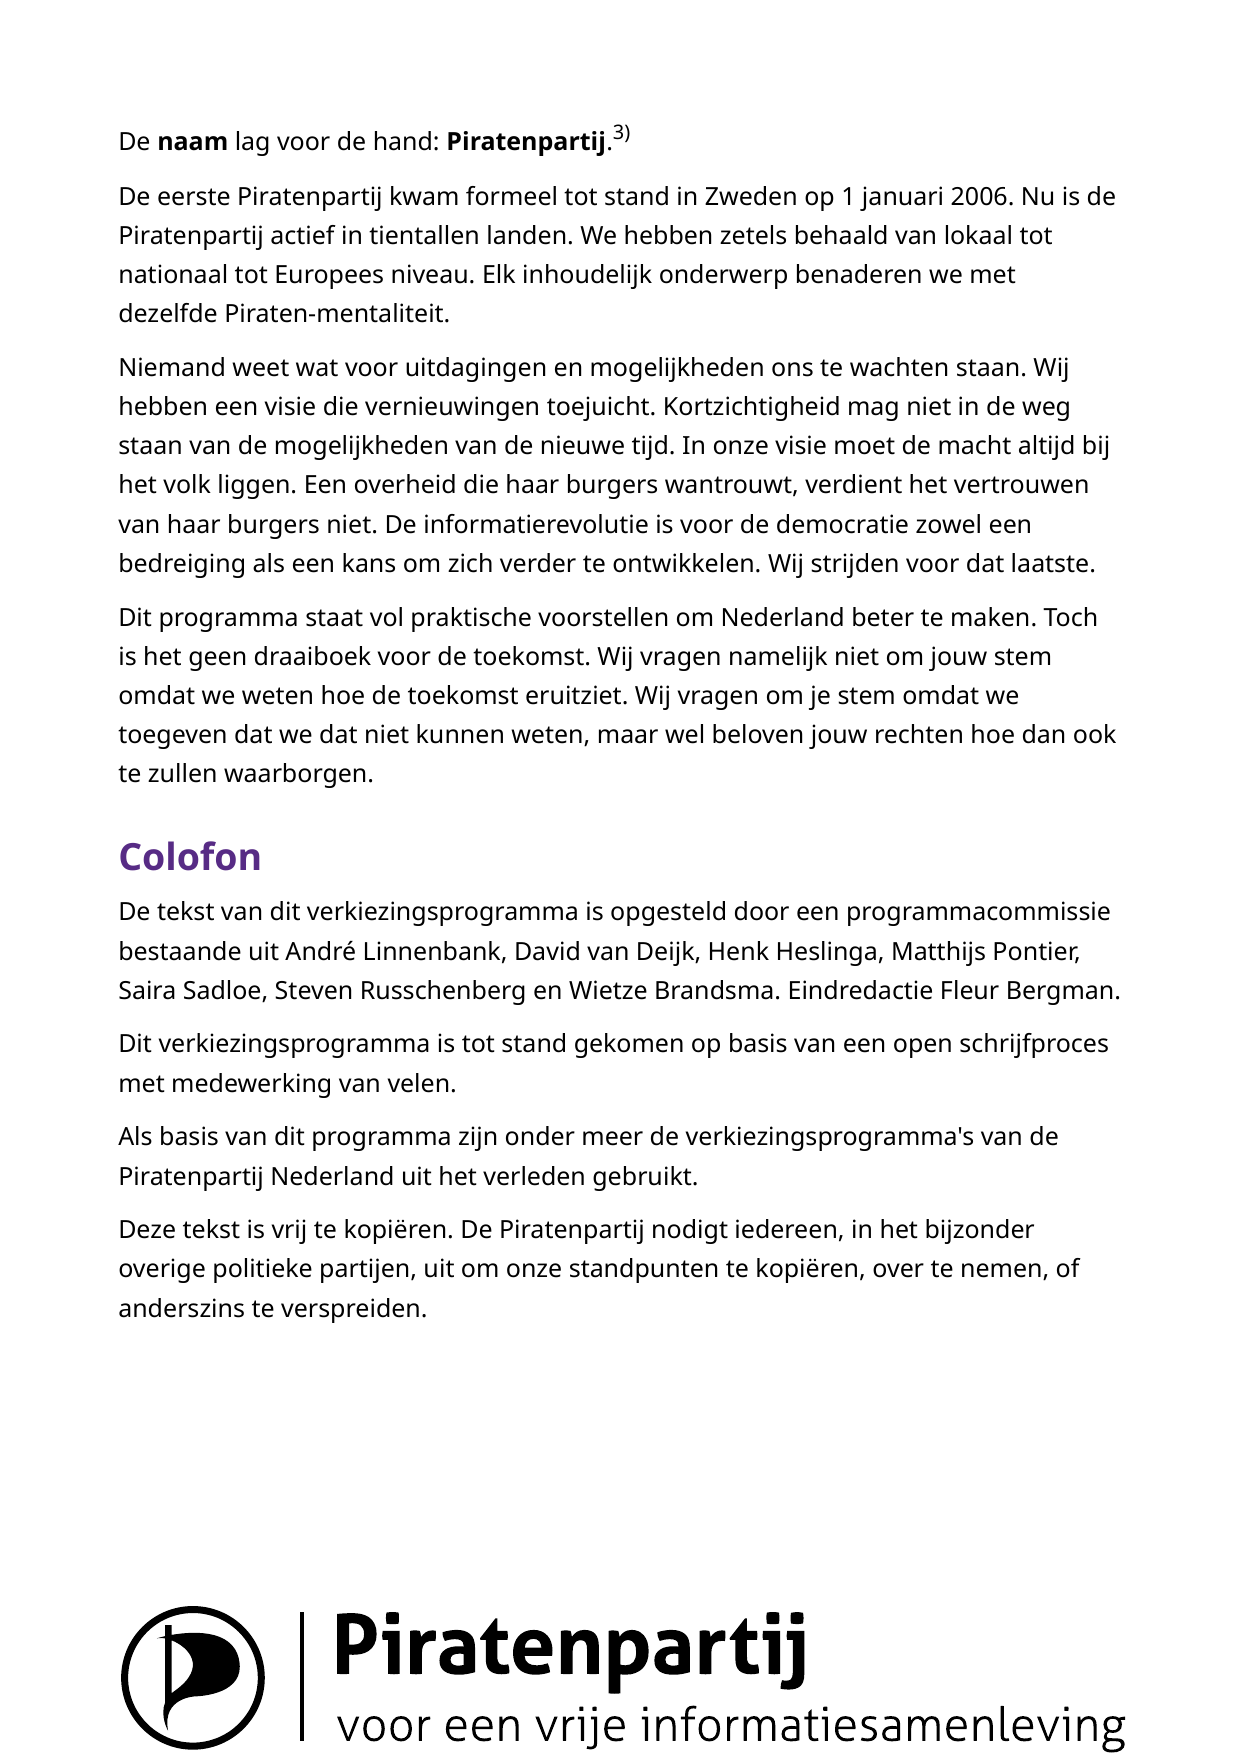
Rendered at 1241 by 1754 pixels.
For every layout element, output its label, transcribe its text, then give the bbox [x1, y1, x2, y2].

text De eerste Piratenpartij kwam formeel tot stand in Zweden op 1 januari 2006. Nu is de Piratenpartij actief in tientallen landen. We hebben zetels behaald van lokaal tot nationaal tot Europees niveau. Elk inhoudelijk onderwerp benaderen we met dezelfde Piraten-mentaliteit. [118, 178, 1122, 330]
text Als basis van dit programma zijn onder meer de verkiezingsprogramma's van de Piratenpartij Nederland uit het verleden gebruikt. [118, 1119, 1122, 1192]
text De naam lag voor de hand: Piratenpartij.3) [118, 118, 1122, 158]
subtitle Colofon [118, 831, 1122, 882]
text Deze tekst is vrij te kopiëren. De Piratenpartij nodigt iedereen, in het bijzonder overige politieke partijen, uit om onze standpunten te kopiëren, over te nemen, of anderszins te verspreiden. [118, 1212, 1122, 1324]
text Dit programma staat vol praktische voorstellen om Nederland beter te maken. Toch is het geen draaiboek voor de toekomst. Wij vragen namelijk niet om jouw stem omdat we weten hoe de toekomst eruitziet. Wij vragen om je stem omdat we toegeven dat we dat niet kunnen weten, maar wel beloven jouw rechten hoe dan ook te zullen waarborgen. [118, 599, 1122, 790]
text De tekst van dit verkiezingsprogramma is opgesteld door een programmacommissie bestaande uit André Linnenbank, David van Deijk, Henk Heslinga, Matthijs Pontier, Saira Sadloe, Steven Russchenberg en Wietze Brandsma. Eindredactie Fleur Bergman. [118, 894, 1122, 1006]
text Niemand weet wat voor uitdagingen en mogelijkheden ons te wachten staan. Wij hebben een visie die vernieuwingen toejuicht. Kortzichtigheid mag niet in de weg staan van de mogelijkheden van de nieuwe tijd. In onze visie moet de macht altijd bij het volk liggen. Een overheid die haar burgers wantrouwt, verdient het vertrouwen van haar burgers niet. De informatierevolutie is voor de democratie zowel een bedreiging als een kans om zich verder te ontwikkelen. Wij strijden voor dat laatste. [118, 350, 1122, 579]
text Dit verkiezingsprogramma is tot stand gekomen op basis van een open schrijfproces met medewerking van velen. [118, 1026, 1122, 1099]
